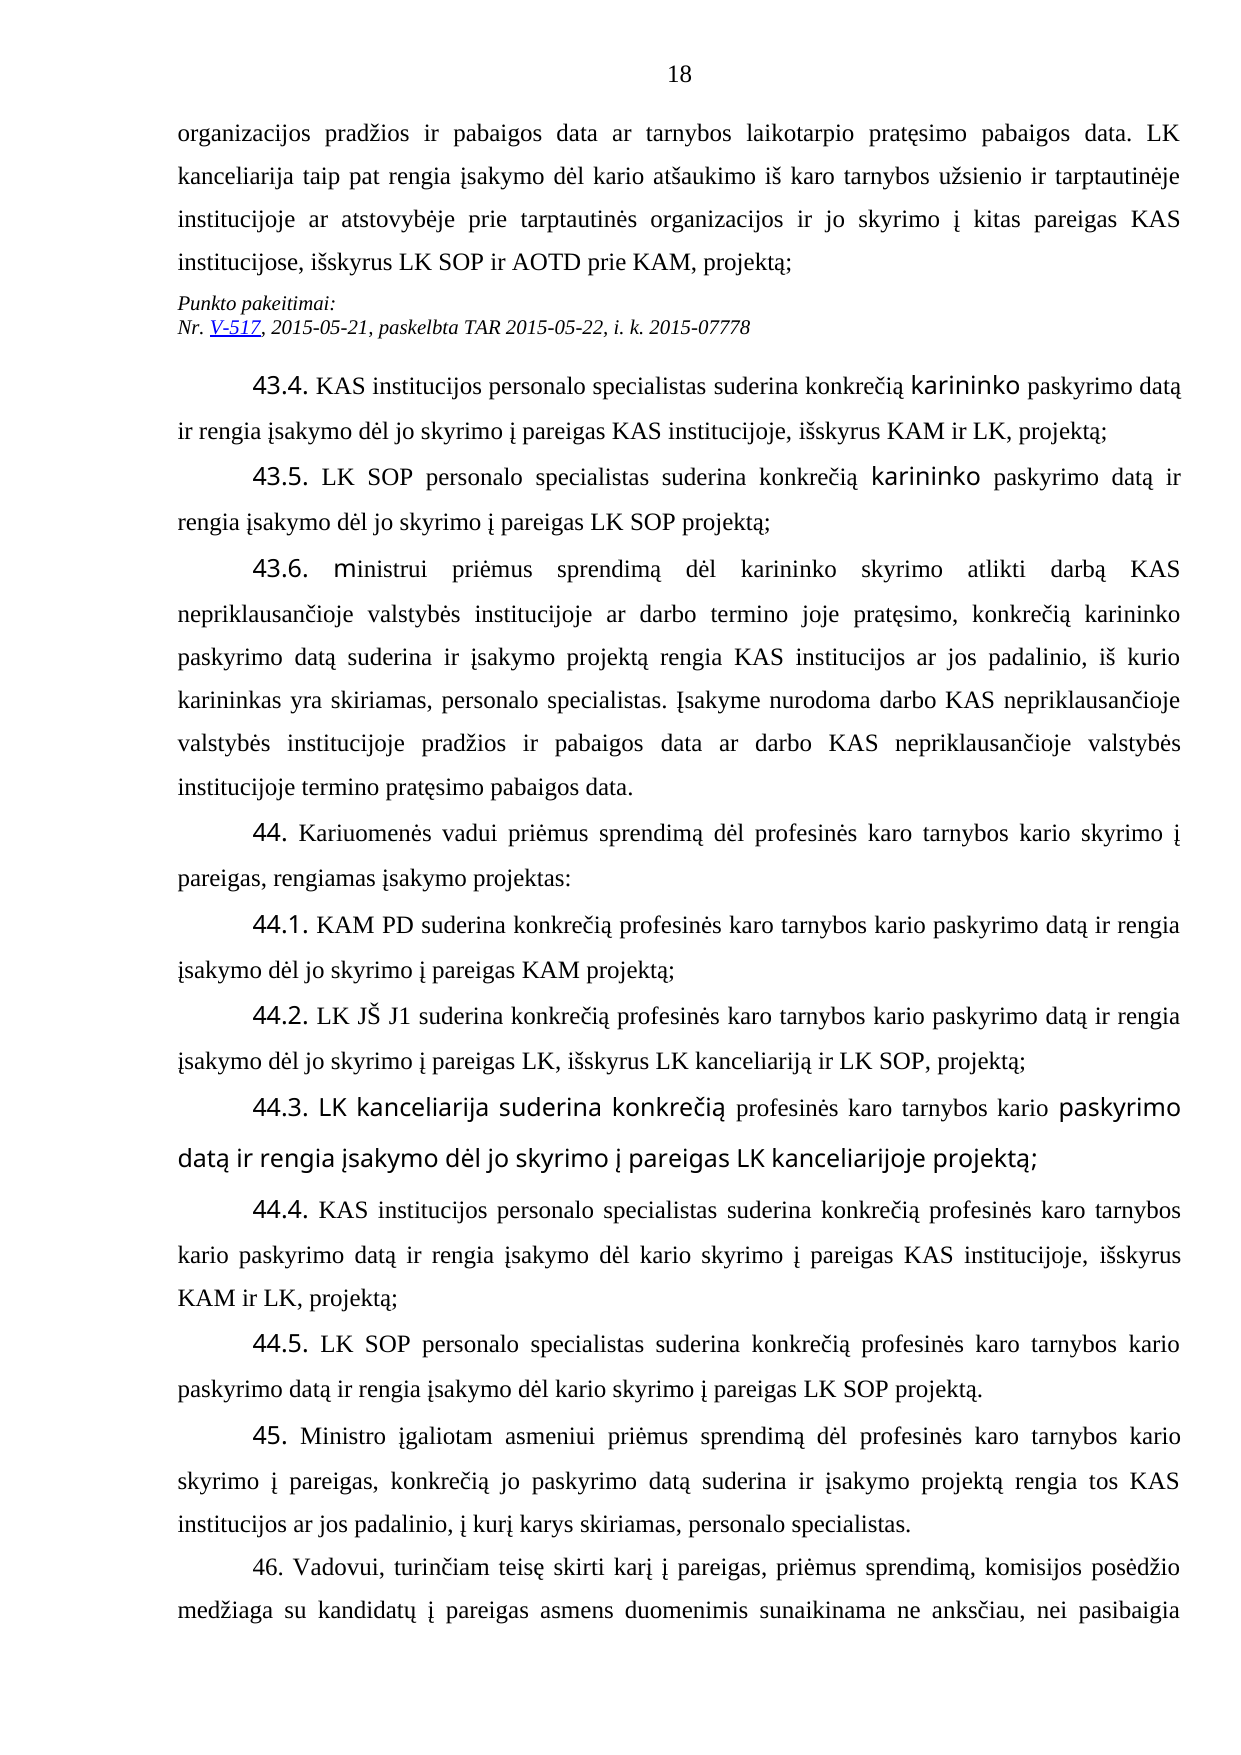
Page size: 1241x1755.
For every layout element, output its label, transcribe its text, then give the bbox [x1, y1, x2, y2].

text 44.4. KAS institucijos personalo specialistas suderina konkrečią profesinės karo tarnybos kario paskyrimo datą ir rengia įsakymo dėl kario skyrimo į pareigas KAS institucijoje, išskyrus KAM ir LK, projektą; [177, 1191, 1181, 1312]
text 43.4. KAS institucijos personalo specialistas suderina konkrečią karininko paskyrimo datą ir rengia įsakymo dėl jo skyrimo į pareigas KAS institucijoje, išskyrus KAM ir LK, projektą; [177, 367, 1181, 445]
text 44. Kariuomenės vadui priėmus sprendimą dėl profesinės karo tarnybos kario skyrimo į pareigas, rengiamas įsakymo projektas: [177, 815, 1181, 892]
text Nr. V-517, 2015-05-21, paskelbta TAR 2015-05-22, i. k. 2015-07778 [177, 315, 1181, 339]
text Punkto pakeitimai: [177, 291, 1181, 315]
text 46. Vadovui, turinčiam teisę skirti karį į pareigas, priėmus sprendimą, komisijos posėdžio medžiaga su kandidatų į pareigas asmens duomenimis sunaikinama ne anksčiau, nei pasibaigia [177, 1552, 1181, 1624]
text 44.5. LK SOP personalo specialistas suderina konkrečią profesinės karo tarnybos kario paskyrimo datą ir rengia įsakymo dėl kario skyrimo į pareigas LK SOP projektą. [177, 1326, 1181, 1403]
text 44.1. KAM PD suderina konkrečią profesinės karo tarnybos kario paskyrimo datą ir rengia įsakymo dėl jo skyrimo į pareigas KAM projektą; [177, 906, 1181, 983]
text 43.5. LK SOP personalo specialistas suderina konkrečią karininko paskyrimo datą ir rengia įsakymo dėl jo skyrimo į pareigas LK SOP projektą; [177, 459, 1181, 536]
text 44.3. LK kanceliarija suderina konkrečią profesinės karo tarnybos kario paskyrimo datą ir rengia įsakymo dėl jo skyrimo į pareigas LK kanceliarijoje projektą; [177, 1089, 1181, 1174]
text 43.6. ministrui priėmus sprendimą dėl karininko skyrimo atlikti darbą KAS nepriklausančioje valstybės institucijoje ar darbo termino joje pratęsimo, konkrečią karininko paskyrimo datą suderina ir įsakymo projektą rengia KAS institucijos ar jos padalinio, iš kurio karininkas yra skiriamas, personalo specialistas. Įsakyme nurodoma darbo KAS nepriklausančioje valstybės institucijoje pradžios ir pabaigos data ar darbo KAS nepriklausančioje valstybės institucijoje termino pratęsimo pabaigos data. [177, 551, 1181, 800]
text 44.2. LK JŠ J1 suderina konkrečią profesinės karo tarnybos kario paskyrimo datą ir rengia įsakymo dėl jo skyrimo į pareigas LK, išskyrus LK kanceliariją ir LK SOP, projektą; [177, 998, 1181, 1075]
text organizacijos pradžios ir pabaigos data ar tarnybos laikotarpio pratęsimo pabaigos data. LK kanceliarija taip pat rengia įsakymo dėl kario atšaukimo iš karo tarnybos užsienio ir tarptautinėje institucijoje ar atstovybėje prie tarptautinės organizacijos ir jo skyrimo į kitas pareigas KAS institucijose, išskyrus LK SOP ir AOTD prie KAM, projektą; [177, 118, 1181, 276]
text 45. Ministro įgaliotam asmeniui priėmus sprendimą dėl profesinės karo tarnybos kario skyrimo į pareigas, konkrečią jo paskyrimo datą suderina ir įsakymo projektą rengia tos KAS institucijos ar jos padalinio, į kurį karys skiriamas, personalo specialistas. [177, 1418, 1181, 1538]
